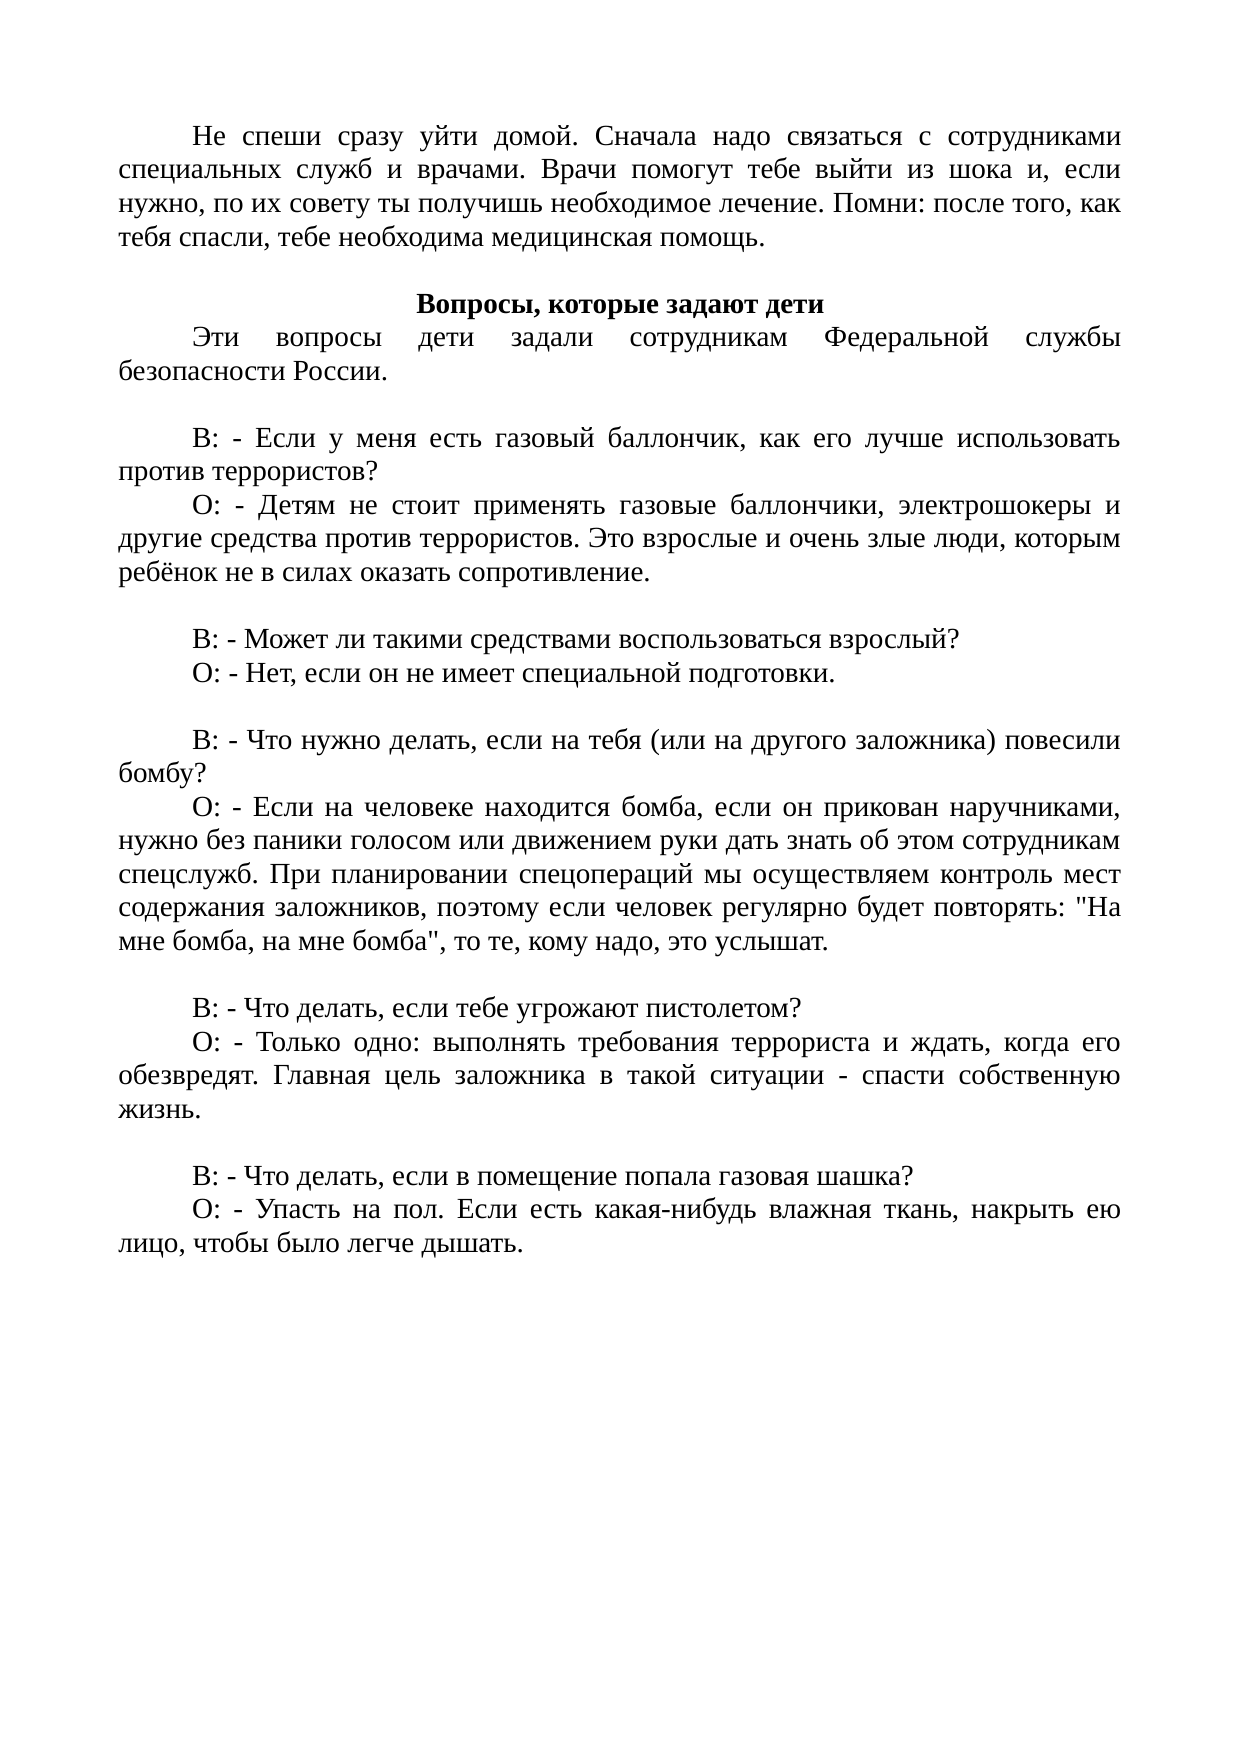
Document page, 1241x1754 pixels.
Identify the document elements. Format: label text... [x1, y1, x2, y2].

text О: - Упасть на пол. Если есть какая-нибудь влажная ткань, накрыть ею лицо, чтобы было легче дышать. [118, 1191, 1122, 1258]
text Не спеши сразу уйти домой. Сначала надо связаться с сотрудниками специальных служб и врачами. Врачи помогут тебе выйти из шока и, если нужно, по их совету ты получишь необходимое лечение. Помни: после того, как тебя спасли, тебе необходима медицинская помощь. [118, 118, 1122, 252]
text В: - Что нужно делать, если на тебя (или на другого заложника) повесили бомбу? [118, 722, 1122, 789]
text В: - Что делать, если тебе угрожают пистолетом? [118, 990, 1122, 1024]
text В: - Что делать, если в помещение попала газовая шашка? [118, 1158, 1122, 1191]
text О: - Детям не стоит применять газовые баллончики, электрошокеры и другие средства против террористов. Это взрослые и очень злые люди, которым ребёнок не в силах оказать сопротивление. [118, 487, 1122, 588]
text О: - Нет, если он не имеет специальной подготовки. [118, 655, 1122, 688]
text О: - Если на человеке находится бомба, если он прикован наручниками, нужно без паники голосом или движением руки дать знать об этом сотрудникам спецслужб. При планировании спецопераций мы осуществляем контроль мест содержания заложников, поэтому если человек регулярно будет повторять: "На мне бомба, на мне бомба", то те, кому надо, это услышат. [118, 789, 1122, 957]
text В: - Может ли такими средствами воспользоваться взрослый? [118, 621, 1122, 655]
text В: - Если у меня есть газовый баллончик, как его лучше использовать против террористов? [118, 420, 1122, 487]
text О: - Только одно: выполнять требования террориста и ждать, когда его обезвредят. Главная цель заложника в такой ситуации - спасти собственную жизнь. [118, 1024, 1122, 1124]
text Вопросы, которые задают дети [118, 286, 1122, 319]
text Эти вопросы дети задали сотрудникам Федеральной службы безопасности России. [118, 319, 1122, 386]
